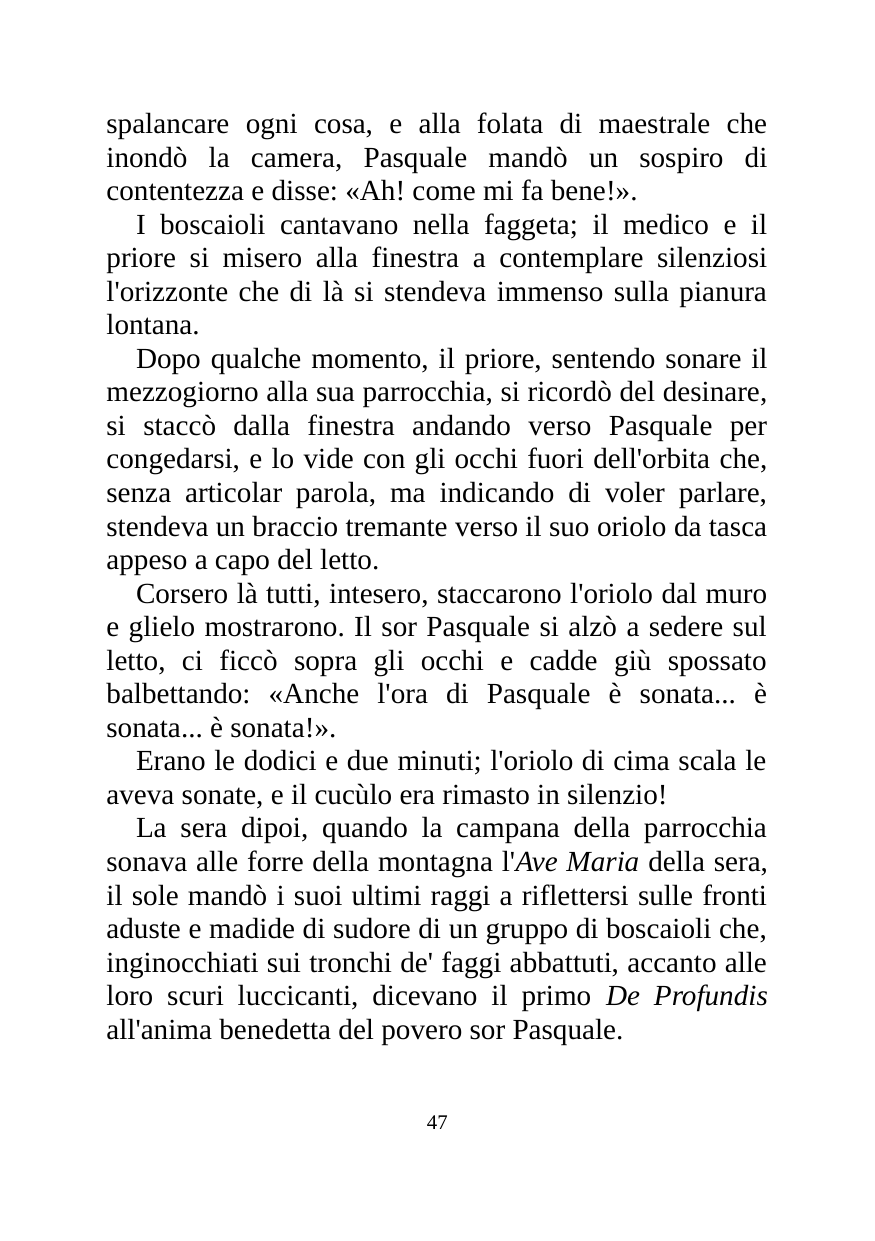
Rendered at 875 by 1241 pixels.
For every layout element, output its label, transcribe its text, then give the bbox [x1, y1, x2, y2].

text I boscaioli cantavano nella faggeta; il medico e il priore si misero alla finestra a contemplare silenziosi l'orizzonte che di là si stendeva immenso sulla pianura lontana. [106, 207, 768, 341]
text Dopo qualche momento, il priore, sentendo sonare il mezzogiorno alla sua parrocchia, si ricordò del desinare, si staccò dalla finestra andando verso Pasquale per congedarsi, e lo vide con gli occhi fuori dell'orbita che, senza articolar parola, ma indicando di voler parlare, stendeva un braccio tremante verso il suo oriolo da tasca appeso a capo del letto. [106, 341, 768, 576]
text Erano le dodici e due minuti; l'oriolo di cima scala le aveva sonate, e il cucùlo era rimasto in silenzio! [106, 743, 768, 811]
text La sera dipoi, quando la campana della parrocchia sonava alle forre della montagna l'Ave Maria della sera, il sole mandò i suoi ultimi raggi a riflettersi sulle fronti aduste e madide di sudore di un gruppo di boscaioli che, inginocchiati sui tronchi de' faggi abbattuti, accanto alle loro scuri luccicanti, dicevano il primo De Profundis all'anima benedetta del povero sor Pasquale. [106, 811, 768, 1045]
text Corsero là tutti, intesero, staccarono l'oriolo dal muro e glielo mostrarono. Il sor Pasquale si alzò a sedere sul letto, ci ficcò sopra gli occhi e cadde giù spossato balbettando: «Anche l'ora di Pasquale è sonata... è sonata... è sonata!». [106, 576, 768, 743]
text spalancare ogni cosa, e alla folata di maestrale che inondò la camera, Pasquale mandò un sospiro di contentezza e disse: «Ah! come mi fa bene!». [106, 106, 768, 207]
